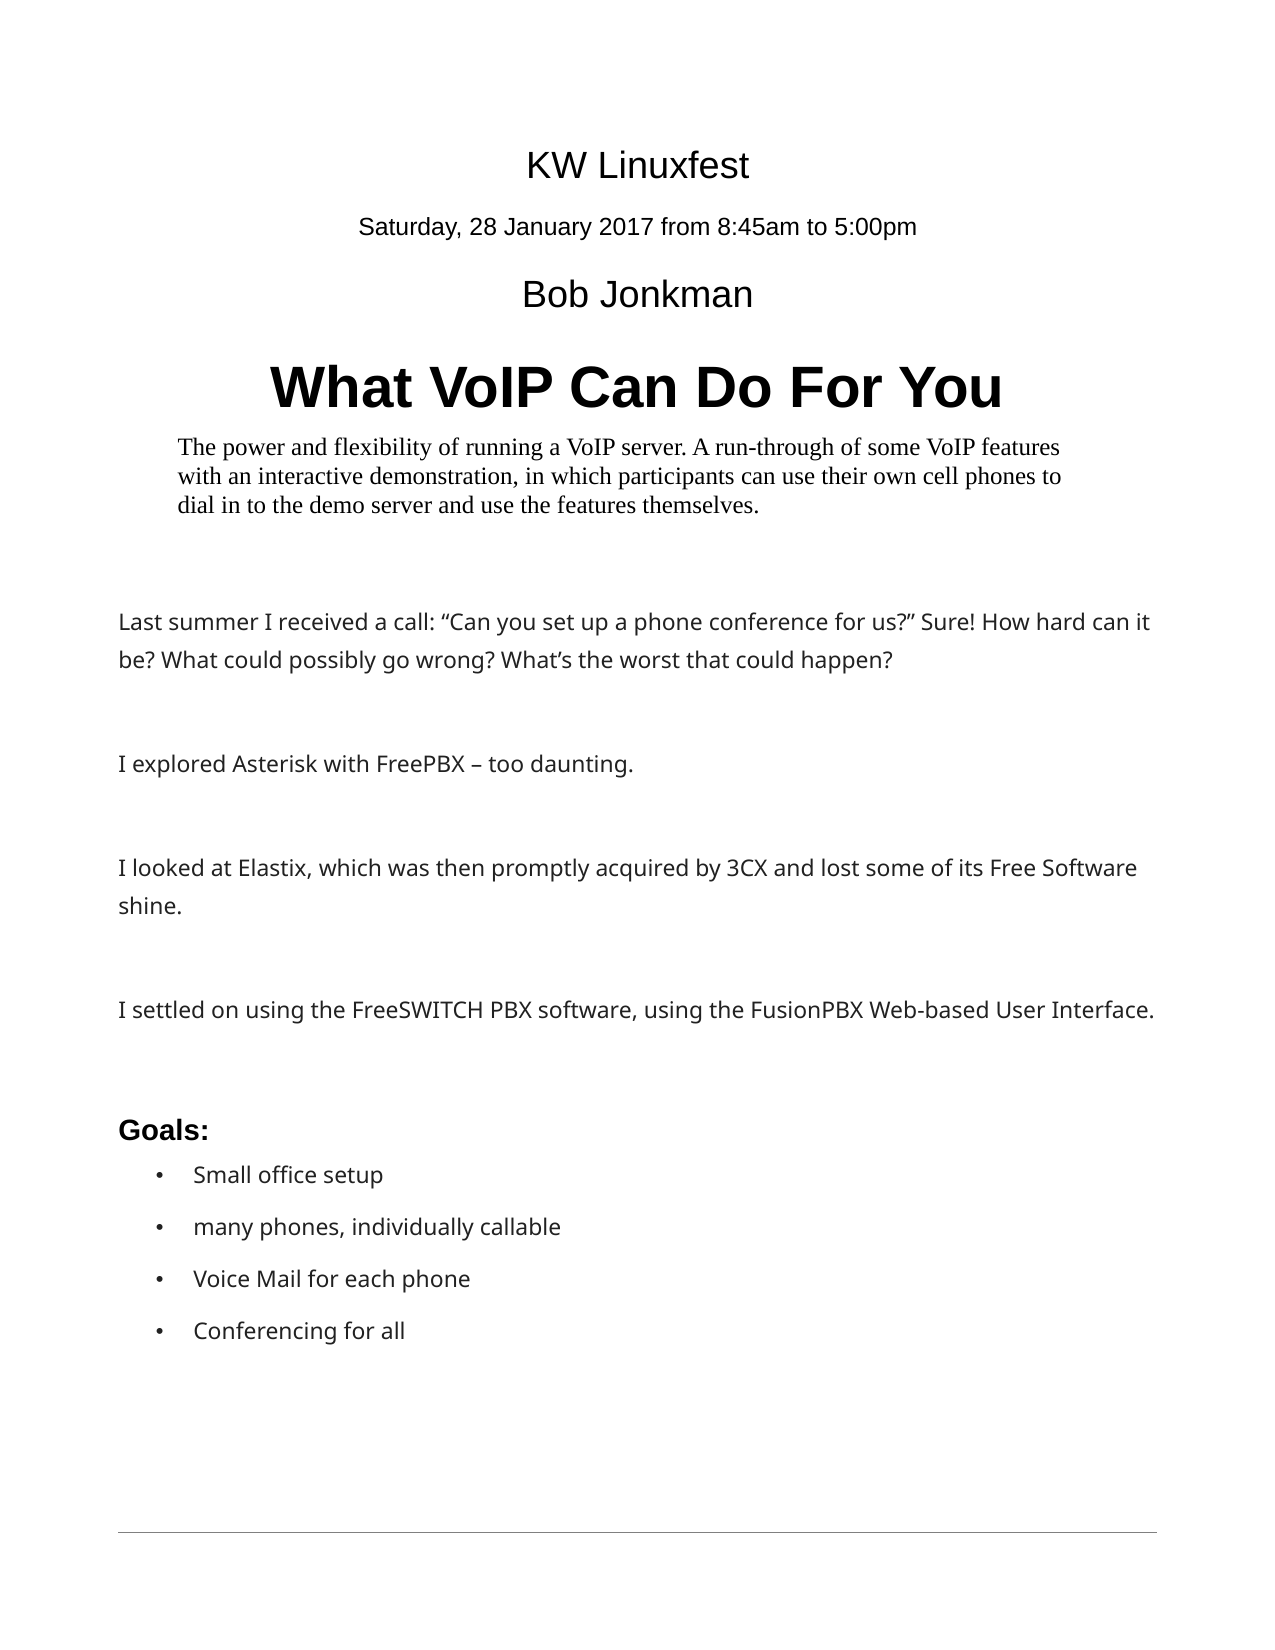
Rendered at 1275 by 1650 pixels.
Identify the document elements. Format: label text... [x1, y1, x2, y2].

subtitle KW Linuxfest [118, 143, 1157, 187]
text I explored Asterisk with FreePBX – too daunting. [118, 748, 1157, 779]
text Last summer I received a call: “Can you set up a phone conference for us?” Sure! How hard can it be? What could possibly go wrong? What’s the worst that could happen? [118, 606, 1157, 675]
text The power and flexibility of running a VoIP server. A run-through of some VoIP features with an interactive demonstration, in which participants can use their own cell phones to dial in to the demo server and use the features themselves. [177, 432, 1098, 518]
title What VoIP Can Do For You [118, 353, 1157, 420]
text I looked at Elastix, which was then promptly acquired by 3CX and lost some of its Free Software shine. [118, 852, 1157, 921]
list Voice Mail for each phone [156, 1263, 1157, 1294]
subtitle Goals: [118, 1112, 1157, 1146]
subtitle Bob Jonkman [118, 272, 1157, 315]
text I settled on using the FreeSWITCH PBX software, using the FusionPBX Web-based User Interface. [118, 994, 1157, 1025]
list Small office setup [156, 1159, 1157, 1190]
subtitle Saturday, 28 January 2017 from 8:45am to 5:00pm [118, 212, 1157, 240]
list Conferencing for all [156, 1315, 1157, 1346]
list many phones, individually callable [156, 1211, 1157, 1242]
